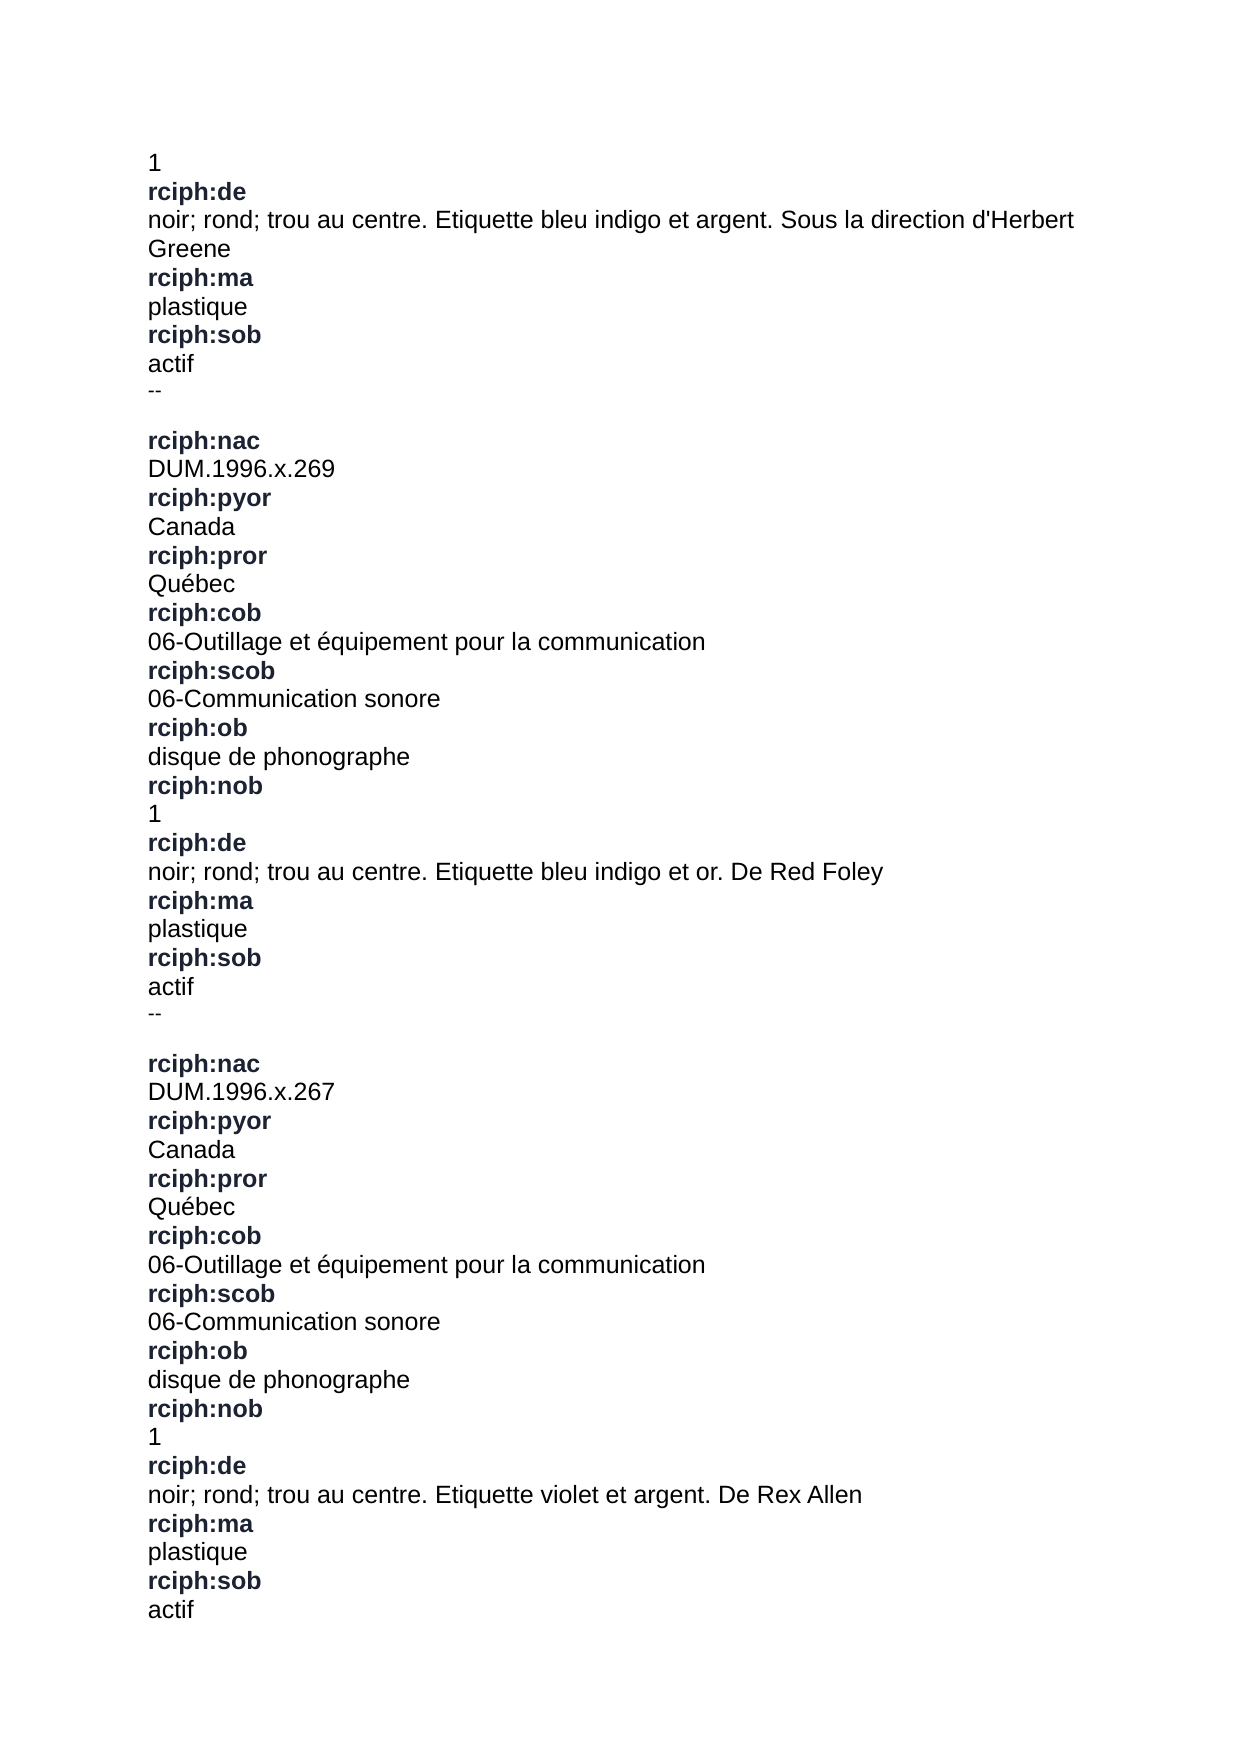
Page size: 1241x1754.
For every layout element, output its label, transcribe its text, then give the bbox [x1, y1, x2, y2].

text rciph:pyor [148, 483, 1092, 512]
text rciph:nac [148, 1048, 1092, 1077]
text rciph:pror [148, 1163, 1092, 1192]
text rciph:ob [148, 713, 1092, 742]
text -- [148, 1001, 1092, 1024]
text rciph:scob [148, 656, 1092, 684]
text Québec [148, 1192, 1092, 1221]
text 1 [148, 148, 1092, 176]
text rciph:nob [148, 1393, 1092, 1422]
text rciph:de [148, 1451, 1092, 1480]
text 06-Communication sonore [148, 684, 1092, 713]
text actif [148, 1595, 1092, 1623]
text plastique [148, 291, 1092, 320]
text actif [148, 972, 1092, 1001]
text rciph:de [148, 176, 1092, 205]
text 06-Communication sonore [148, 1307, 1092, 1336]
text Canada [148, 512, 1092, 541]
text rciph:cob [148, 1221, 1092, 1250]
text 1 [148, 1422, 1092, 1451]
text rciph:pror [148, 541, 1092, 569]
text plastique [148, 914, 1092, 943]
text noir; rond; trou au centre. Etiquette bleu indigo et argent. Sous la direction d'Herbert Greene [148, 205, 1092, 263]
text -- [148, 378, 1092, 402]
text noir; rond; trou au centre. Etiquette violet et argent. De Rex Allen [148, 1480, 1092, 1508]
text Canada [148, 1135, 1092, 1163]
text rciph:ob [148, 1336, 1092, 1365]
text rciph:scob [148, 1278, 1092, 1307]
text rciph:sob [148, 320, 1092, 349]
text rciph:ma [148, 886, 1092, 914]
text DUM.1996.x.267 [148, 1077, 1092, 1106]
text rciph:sob [148, 943, 1092, 972]
text Québec [148, 569, 1092, 598]
text 06-Outillage et équipement pour la communication [148, 627, 1092, 656]
text actif [148, 349, 1092, 378]
text rciph:nac [148, 426, 1092, 454]
text disque de phonographe [148, 1365, 1092, 1393]
text DUM.1996.x.269 [148, 454, 1092, 483]
text disque de phonographe [148, 742, 1092, 771]
text rciph:sob [148, 1566, 1092, 1595]
text 06-Outillage et équipement pour la communication [148, 1250, 1092, 1278]
text 1 [148, 799, 1092, 828]
text plastique [148, 1537, 1092, 1566]
text rciph:de [148, 828, 1092, 857]
text rciph:nob [148, 771, 1092, 799]
text rciph:pyor [148, 1106, 1092, 1135]
text rciph:ma [148, 1508, 1092, 1537]
text noir; rond; trou au centre. Etiquette bleu indigo et or. De Red Foley [148, 857, 1092, 886]
text rciph:ma [148, 263, 1092, 291]
text rciph:cob [148, 598, 1092, 627]
